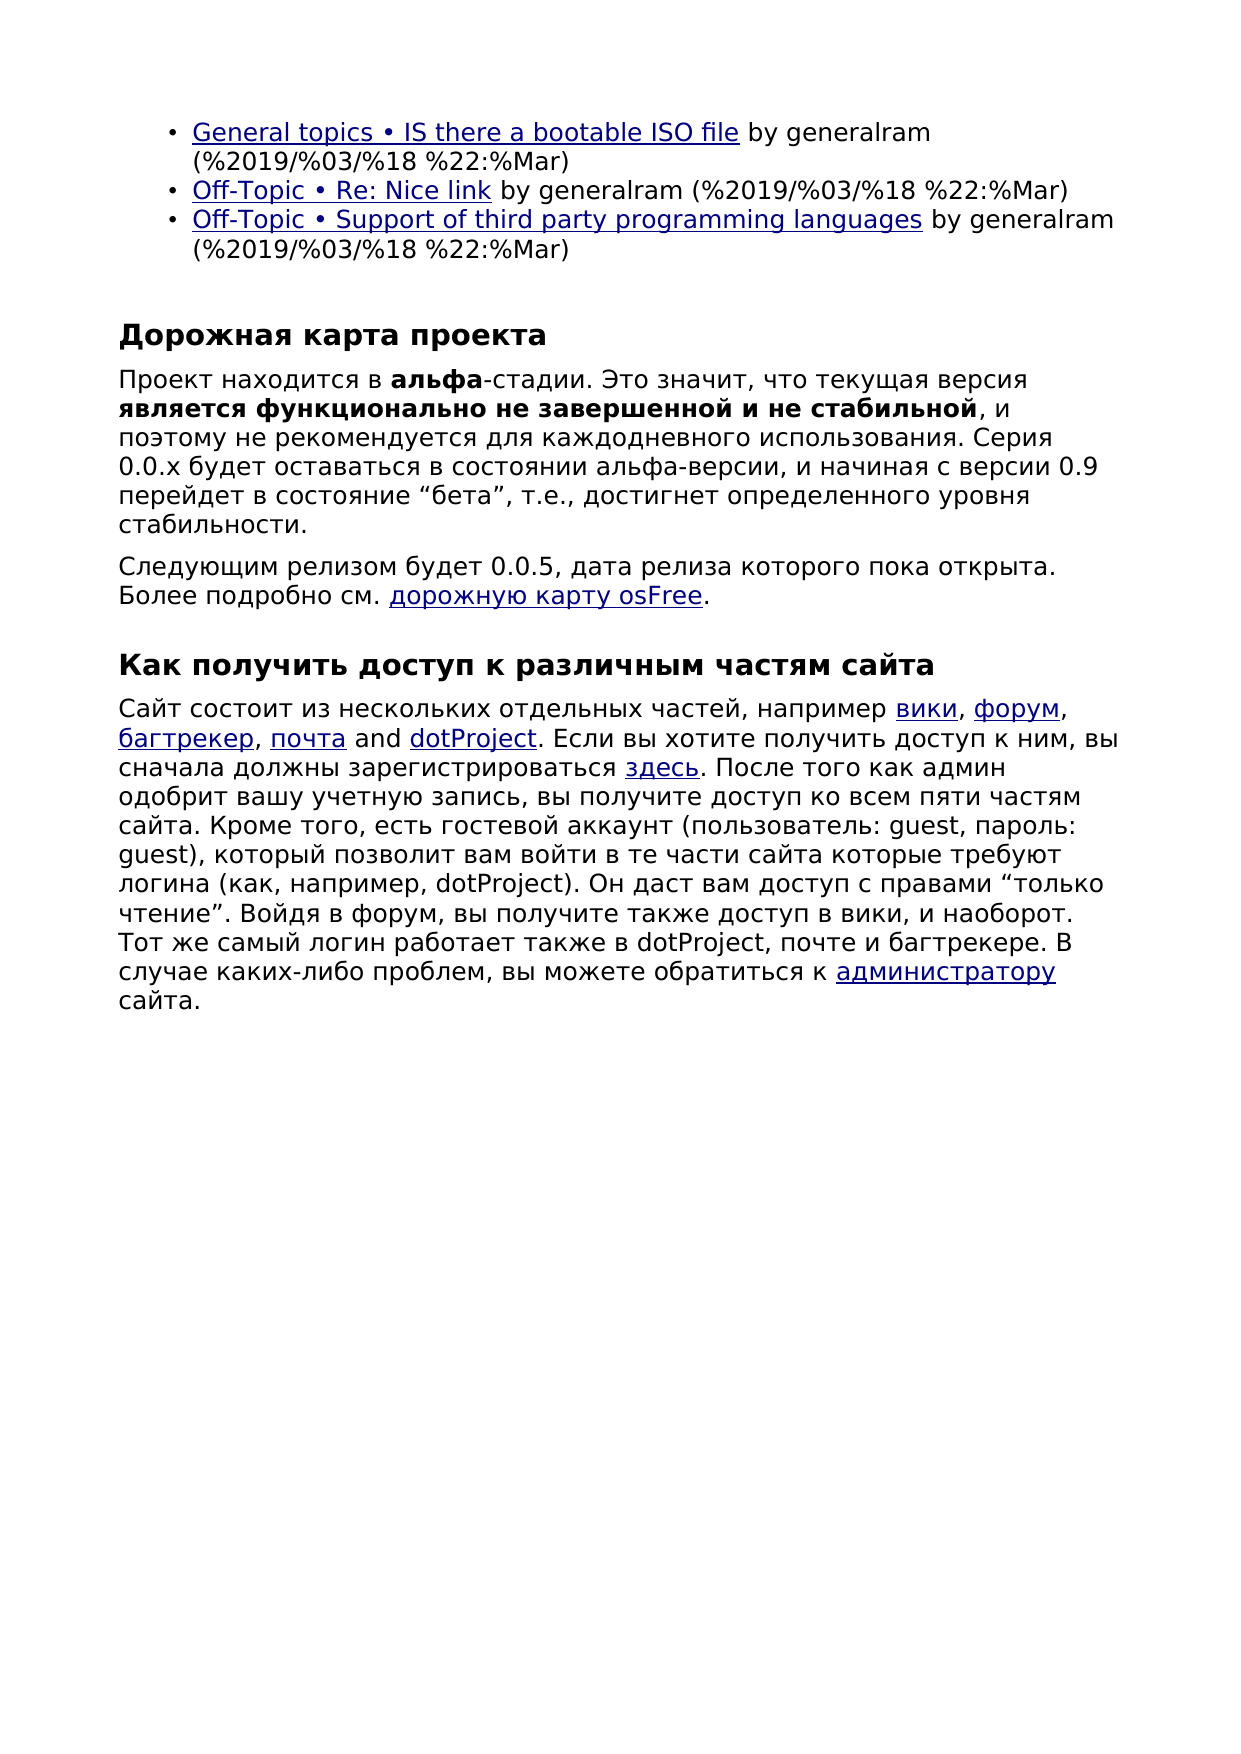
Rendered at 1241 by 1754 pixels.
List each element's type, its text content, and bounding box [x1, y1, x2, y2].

subtitle Как получить доступ к различным частям сайта [118, 648, 1122, 682]
text Следующим релизом будет 0.0.5, дата релиза которого пока открыта. Более подробно см. дорожную карту osFree. [118, 552, 1122, 611]
list Off-Topic • Re: Nice link by generalram (%2019/%03/%18 %22:%Mar) [177, 176, 1122, 206]
text Сайт состоит из нескольких отдельных частей, например вики, форум, багтрекер, почта and dotProject. Если вы хотите получить доступ к ним, вы сначала должны зарегистрироваться здесь. После того как админ одобрит вашу учетную запись, вы получите доступ ко всем пяти частям сайта. Кроме того, есть гостевой аккаунт (пользователь: guest, пароль: guest), который позволит вам войти в те части сайта которые требуют логина (как, например, dotProject). Он даст вам доступ с правами “только чтение”. Войдя в форум, вы получите также доступ в вики, и наоборот. Тот же самый логин работает также в dotProject, почте и багтрекере. В случае каких-либо проблем, вы можете обратиться к администратору сайта. [118, 695, 1122, 1016]
list General topics • IS there a bootable ISO file by generalram (%2019/%03/%18 %22:%Mar) [177, 118, 1122, 176]
text Проект находится в альфа-стадии. Это значит, что текущая версия является функционально не завершенной и не стабильной, и поэтому не рекомендуется для каждодневного использования. Серия 0.0.x будет оставаться в состоянии альфа-версии, и начиная с версии 0.9 перейдет в состояние “бета”, т.е., достигнет определенного уровня стабильности. [118, 365, 1122, 540]
list Off-Topic • Support of third party programming languages by generalram (%2019/%03/%18 %22:%Mar) [177, 206, 1122, 264]
subtitle Дорожная карта проекта [118, 318, 1122, 352]
